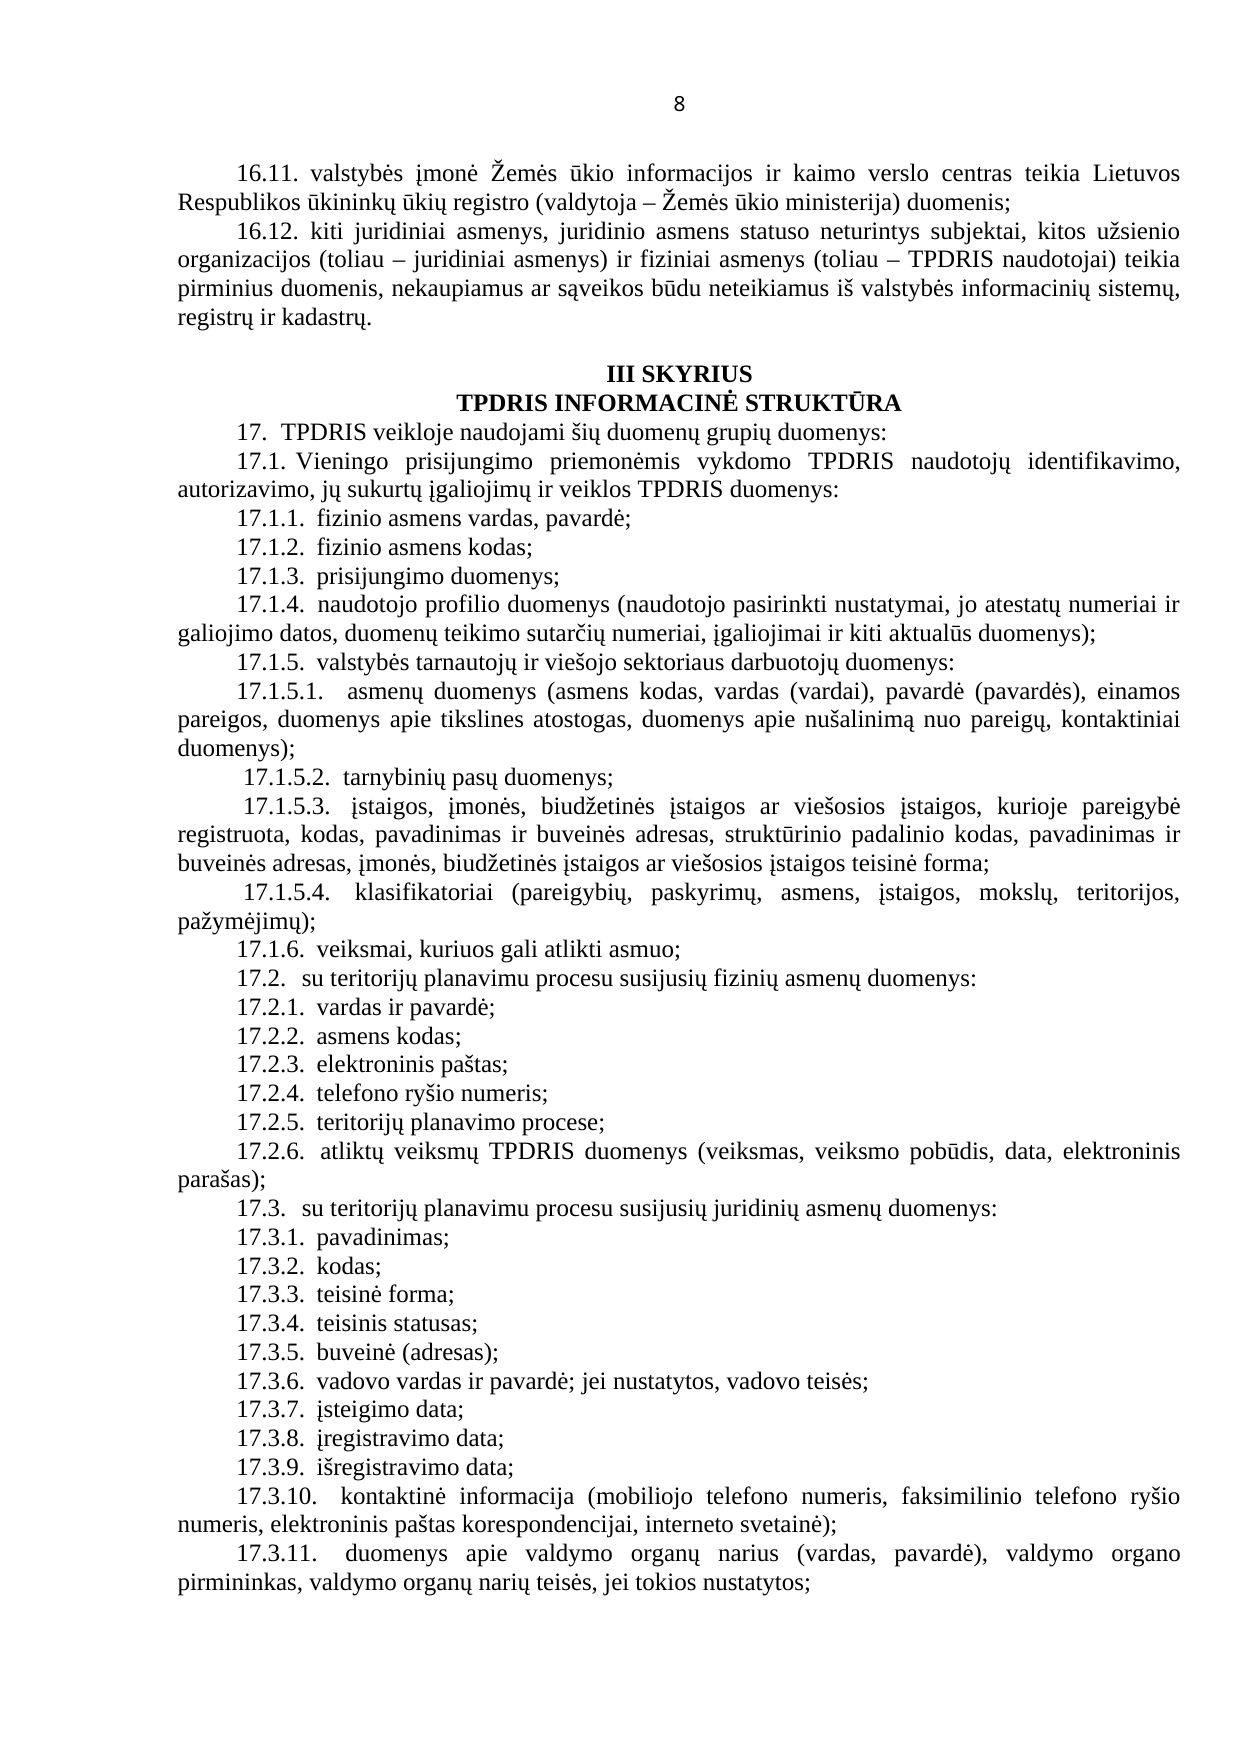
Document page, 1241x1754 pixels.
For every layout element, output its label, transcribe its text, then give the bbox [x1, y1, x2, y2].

text 17.3.3. teisinė forma; [236, 1279, 1181, 1308]
text 17.1.5. valstybės tarnautojų ir viešojo sektoriaus darbuotojų duomenys: [177, 647, 1181, 676]
text 17.2.4. telefono ryšio numeris; [236, 1078, 1181, 1107]
text 17. TPDRIS veikloje naudojami šių duomenų grupių duomenys: [215, 417, 1181, 446]
text 17.1.5.2. tarnybinių pasų duomenys; [177, 762, 1181, 791]
text 17.1.3. prisijungimo duomenys; [177, 561, 1181, 589]
text 17.3.11. duomenys apie valdymo organų narius (vardas, pavardė), valdymo organo pirmininkas, valdymo organų narių teisės, jei tokios nustatytos; [177, 1538, 1181, 1596]
text 17.1. Vieningo prisijungimo priemonėmis vykdomo TPDRIS naudotojų identifikavimo, autorizavimo, jų sukurtų įgaliojimų ir veiklos TPDRIS duomenys: [177, 446, 1181, 503]
text 17.3.1. pavadinimas; [236, 1222, 1181, 1251]
text 17.3.6. vadovo vardas ir pavardė; jei nustatytos, vadovo teisės; [236, 1366, 1181, 1394]
text 17.3.2. kodas; [236, 1251, 1181, 1279]
text 17.3.5. buveinė (adresas); [236, 1337, 1181, 1366]
text 17.1.5.1. asmenų duomenys (asmens kodas, vardas (vardai), pavardė (pavardės), einamos pareigos, duomenys apie tikslines atostogas, duomenys apie nušalinimą nuo pareigų, kontaktiniai duomenys); [177, 676, 1181, 762]
text 17.2.2. asmens kodas; [236, 1021, 1181, 1049]
text 17.2.1. vardas ir pavardė; [236, 992, 1181, 1021]
text 17.2.5. teritorijų planavimo procese; [177, 1107, 1181, 1136]
text 17.3.10. kontaktinė informacija (mobiliojo telefono numeris, faksimilinio telefono ryšio numeris, elektroninis paštas korespondencijai, interneto svetainė); [177, 1481, 1181, 1538]
text 17.2. su teritorijų planavimu procesu susijusių fizinių asmenų duomenys: [177, 963, 1181, 992]
text 17.1.5.4. klasifikatoriai (pareigybių, paskyrimų, asmens, įstaigos, mokslų, teritorijos, pažymėjimų); [177, 877, 1181, 934]
text 17.3. su teritorijų planavimu procesu susijusių juridinių asmenų duomenys: [236, 1193, 1181, 1222]
text 17.3.8. įregistravimo data; [236, 1423, 1181, 1452]
text 17.3.9. išregistravimo data; [236, 1452, 1181, 1481]
text 17.1.5.3. įstaigos, įmonės, biudžetinės įstaigos ar viešosios įstaigos, kurioje pareigybė registruota, kodas, pavadinimas ir buveinės adresas, struktūrinio padalinio kodas, pavadinimas ir buveinės adresas, įmonės, biudžetinės įstaigos ar viešosios įstaigos teisinė forma; [177, 791, 1181, 877]
text 17.1.6. veiksmai, kuriuos gali atlikti asmuo; [177, 934, 1181, 963]
text 17.3.7. įsteigimo data; [236, 1394, 1181, 1423]
text 17.1.1. fizinio asmens vardas, pavardė; [177, 503, 1181, 532]
text 17.2.3. elektroninis paštas; [236, 1049, 1181, 1078]
text 17.1.2. fizinio asmens kodas; [177, 532, 1181, 561]
text 17.2.6. atliktų veiksmų TPDRIS duomenys (veiksmas, veiksmo pobūdis, data, elektroninis parašas); [177, 1136, 1181, 1193]
text 17.3.4. teisinis statusas; [236, 1308, 1181, 1337]
text TPDRIS informacinė struktūra [177, 388, 1181, 417]
text III SKYRIUS [177, 359, 1181, 388]
text 17.1.4. naudotojo profilio duomenys (naudotojo pasirinkti nustatymai, jo atestatų numeriai ir galiojimo datos, duomenų teikimo sutarčių numeriai, įgaliojimai ir kiti aktualūs duomenys); [177, 589, 1181, 647]
text 16.11. valstybės įmonė Žemės ūkio informacijos ir kaimo verslo centras teikia Lietuvos Respublikos ūkininkų ūkių registro (valdytoja – Žemės ūkio ministerija) duomenis; [177, 158, 1181, 216]
text 16.12. kiti juridiniai asmenys, juridinio asmens statuso neturintys subjektai, kitos užsienio organizacijos (toliau – juridiniai asmenys) ir fiziniai asmenys (toliau – TPDRIS naudotojai) teikia pirminius duomenis, nekaupiamus ar sąveikos būdu neteikiamus iš valstybės informacinių sistemų, registrų ir kadastrų. [177, 216, 1181, 331]
